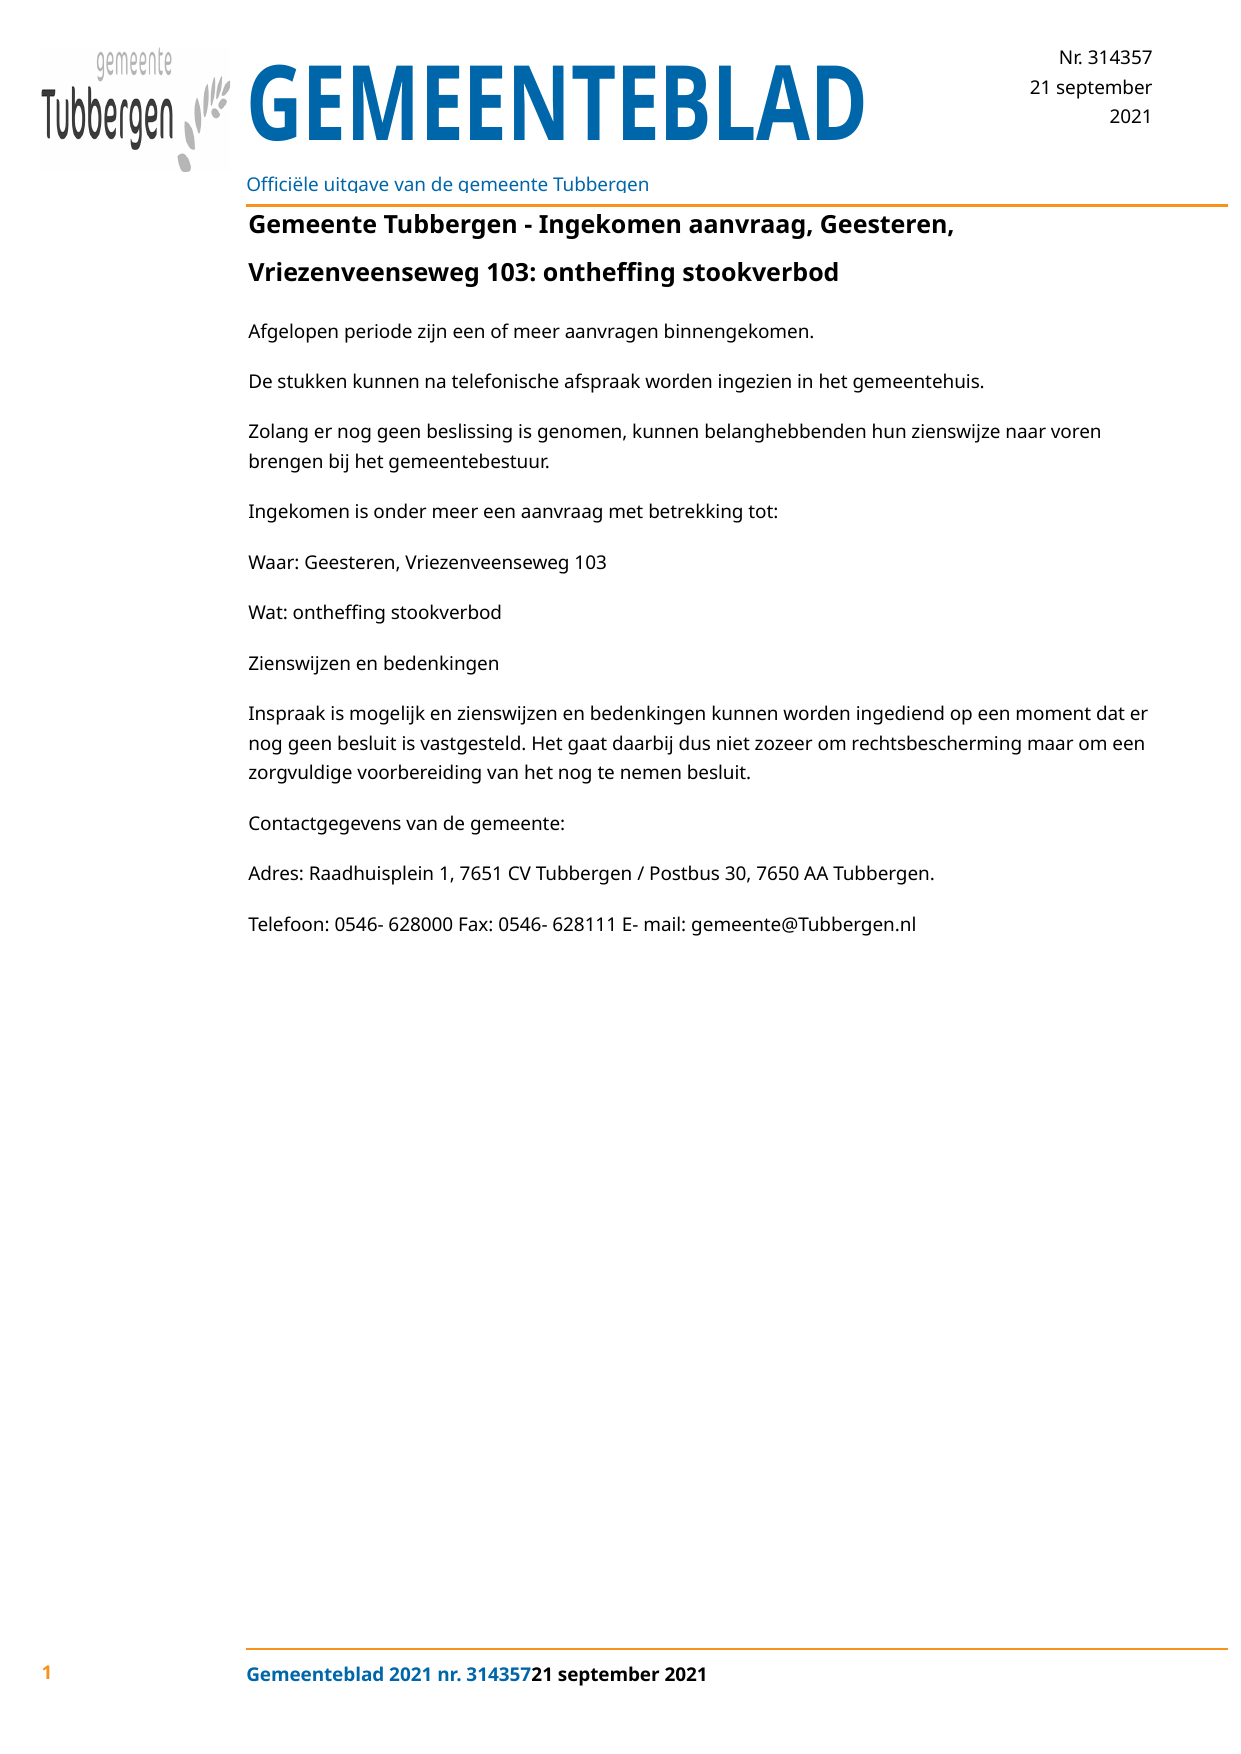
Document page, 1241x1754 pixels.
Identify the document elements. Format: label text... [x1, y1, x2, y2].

text De stukken kunnen na telefonische afspraak worden ingezien in het gemeentehuis. [248, 368, 1152, 394]
text Gemeente Tubbergen - Ingekomen aanvraag, Geesteren, Vriezenveenseweg 103: ontheffing stookverbod [248, 207, 1152, 288]
text Afgelopen periode zijn een of meer aanvragen binnengekomen. [248, 318, 1152, 344]
text Zolang er nog geen beslissing is genomen, kunnen belanghebbenden hun zienswijze naar voren brengen bij het gemeentebestuur. [248, 419, 1152, 474]
text Ingekomen is onder meer een aanvraag met betrekking tot: [248, 499, 1152, 524]
text Wat: ontheffing stookverbod [248, 599, 1152, 625]
text Waar: Geesteren, Vriezenveenseweg 103 [248, 549, 1152, 575]
text Contactgegevens van de gemeente: [248, 810, 1152, 836]
text Zienswijzen en bedenkingen [248, 650, 1152, 676]
text Telefoon: 0546- 628000 Fax: 0546- 628111 E- mail: gemeente@Tubbergen.nl [248, 911, 1152, 937]
text Adres: Raadhuisplein 1, 7651 CV Tubbergen / Postbus 30, 7650 AA Tubbergen. [248, 860, 1152, 886]
text Inspraak is mogelijk en zienswijzen en bedenkingen kunnen worden ingediend op een moment dat er nog geen besluit is vastgesteld. Het gaat daarbij dus niet zozeer om rechtsbescherming maar om een zorgvuldige voorbereiding van het nog te nemen besluit. [248, 700, 1152, 785]
picture [41, 47, 231, 172]
